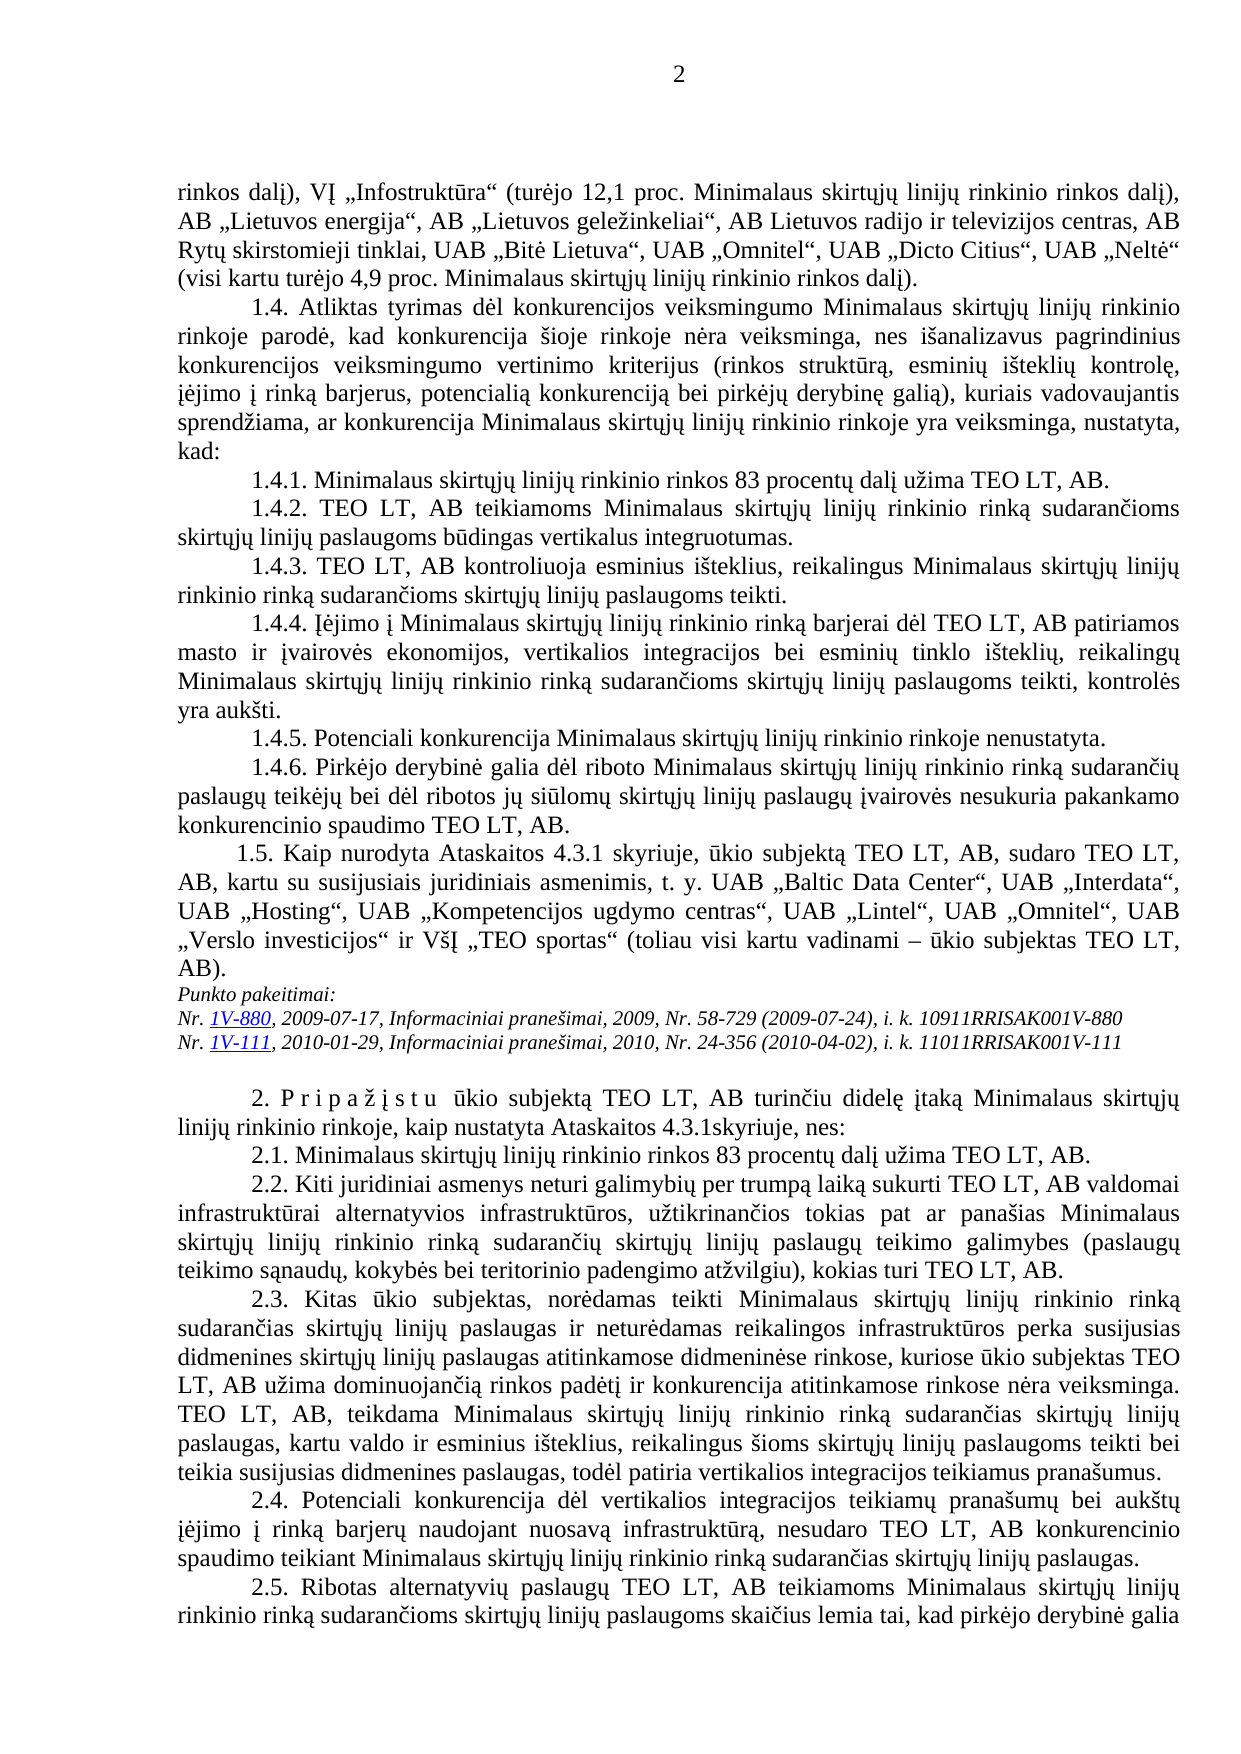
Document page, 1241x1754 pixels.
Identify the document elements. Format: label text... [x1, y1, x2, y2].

text 2.5. Ribotas alternatyvių paslaugų TEO LT, AB teikiamoms Minimalaus skirtųjų linijų rinkinio rinką sudarančioms skirtųjų linijų paslaugoms skaičius lemia tai, kad pirkėjo derybinė galia [177, 1572, 1181, 1629]
text 1.4.3. TEO LT, AB kontroliuoja esminius išteklius, reikalingus Minimalaus skirtųjų linijų rinkinio rinką sudarančioms skirtųjų linijų paslaugoms teikti. [177, 551, 1181, 608]
text 1.4.2. TEO LT, AB teikiamoms Minimalaus skirtųjų linijų rinkinio rinką sudarančioms skirtųjų linijų paslaugoms būdingas vertikalus integruotumas. [177, 493, 1181, 551]
text 2. Pripažįstu ūkio subjektą TEO LT, AB turinčiu didelę įtaką Minimalaus skirtųjų linijų rinkinio rinkoje, kaip nustatyta Ataskaitos 4.3.1skyriuje, nes: [177, 1083, 1181, 1141]
text Nr. 1V-111, 2010-01-29, Informaciniai pranešimai, 2010, Nr. 24-356 (2010-04-02), i. k. 11011RRISAK001V-111 [177, 1030, 1181, 1054]
text 1.4.6. Pirkėjo derybinė galia dėl riboto Minimalaus skirtųjų linijų rinkinio rinką sudarančių paslaugų teikėjų bei dėl ribotos jų siūlomų skirtųjų linijų paslaugų įvairovės nesukuria pakankamo konkurencinio spaudimo TEO LT, AB. [177, 752, 1181, 838]
text 1.4.1. Minimalaus skirtųjų linijų rinkinio rinkos 83 procentų dalį užima TEO LT, AB. [177, 465, 1181, 493]
text Nr. 1V-880, 2009-07-17, Informaciniai pranešimai, 2009, Nr. 58-729 (2009-07-24), i. k. 10911RRISAK001V-880 [177, 1006, 1181, 1030]
text 2.4. Potenciali konkurencija dėl vertikalios integracijos teikiamų pranašumų bei aukštų įėjimo į rinką barjerų naudojant nuosavą infrastruktūrą, nesudaro TEO LT, AB konkurencinio spaudimo teikiant Minimalaus skirtųjų linijų rinkinio rinką sudarančias skirtųjų linijų paslaugas. [177, 1486, 1181, 1572]
text 2.2. Kiti juridiniai asmenys neturi galimybių per trumpą laiką sukurti TEO LT, AB valdomai infrastruktūrai alternatyvios infrastruktūros, užtikrinančios tokias pat ar panašias Minimalaus skirtųjų linijų rinkinio rinką sudarančių skirtųjų linijų paslaugų teikimo galimybes (paslaugų teikimo sąnaudų, kokybės bei teritorinio padengimo atžvilgiu), kokias turi TEO LT, AB. [177, 1169, 1181, 1284]
text 2.1. Minimalaus skirtųjų linijų rinkinio rinkos 83 procentų dalį užima TEO LT, AB. [177, 1141, 1181, 1169]
text 1.4. Atliktas tyrimas dėl konkurencijos veiksmingumo Minimalaus skirtųjų linijų rinkinio rinkoje parodė, kad konkurencija šioje rinkoje nėra veiksminga, nes išanalizavus pagrindinius konkurencijos veiksmingumo vertinimo kriterijus (rinkos struktūrą, esminių išteklių kontrolę, įėjimo į rinką barjerus, potencialią konkurenciją bei pirkėjų derybinę galią), kuriais vadovaujantis sprendžiama, ar konkurencija Minimalaus skirtųjų linijų rinkinio rinkoje yra veiksminga, nustatyta, kad: [177, 292, 1181, 465]
text rinkos dalį), VĮ „Infostruktūra“ (turėjo 12,1 proc. Minimalaus skirtųjų linijų rinkinio rinkos dalį), AB „Lietuvos energija“, AB „Lietuvos geležinkeliai“, AB Lietuvos radijo ir televizijos centras, AB Rytų skirstomieji tinklai, UAB „Bitė Lietuva“, UAB „Omnitel“, UAB „Dicto Citius“, UAB „Neltė“ (visi kartu turėjo 4,9 proc. Minimalaus skirtųjų linijų rinkinio rinkos dalį). [177, 177, 1181, 292]
text Punkto pakeitimai: [177, 982, 1181, 1006]
text 2.3. Kitas ūkio subjektas, norėdamas teikti Minimalaus skirtųjų linijų rinkinio rinką sudarančias skirtųjų linijų paslaugas ir neturėdamas reikalingos infrastruktūros perka susijusias didmenines skirtųjų linijų paslaugas atitinkamose didmeninėse rinkose, kuriose ūkio subjektas TEO LT, AB užima dominuojančią rinkos padėtį ir konkurencija atitinkamose rinkose nėra veiksminga. TEO LT, AB, teikdama Minimalaus skirtųjų linijų rinkinio rinką sudarančias skirtųjų linijų paslaugas, kartu valdo ir esminius išteklius, reikalingus šioms skirtųjų linijų paslaugoms teikti bei teikia susijusias didmenines paslaugas, todėl patiria vertikalios integracijos teikiamus pranašumus. [177, 1284, 1181, 1486]
text 1.5. Kaip nurodyta Ataskaitos 4.3.1 skyriuje, ūkio subjektą TEO LT, AB, sudaro TEO LT, AB, kartu su susijusiais juridiniais asmenimis, t. y. UAB „Baltic Data Center“, UAB „Interdata“, UAB „Hosting“, UAB „Kompetencijos ugdymo centras“, UAB „Lintel“, UAB „Omnitel“, UAB „Verslo investicijos“ ir VšĮ „TEO sportas“ (toliau visi kartu vadinami – ūkio subjektas TEO LT, AB). [177, 838, 1181, 982]
text 1.4.4. Įėjimo į Minimalaus skirtųjų linijų rinkinio rinką barjerai dėl TEO LT, AB patiriamos masto ir įvairovės ekonomijos, vertikalios integracijos bei esminių tinklo išteklių, reikalingų Minimalaus skirtųjų linijų rinkinio rinką sudarančioms skirtųjų linijų paslaugoms teikti, kontrolės yra aukšti. [177, 608, 1181, 723]
text 1.4.5. Potenciali konkurencija Minimalaus skirtųjų linijų rinkinio rinkoje nenustatyta. [177, 723, 1181, 752]
